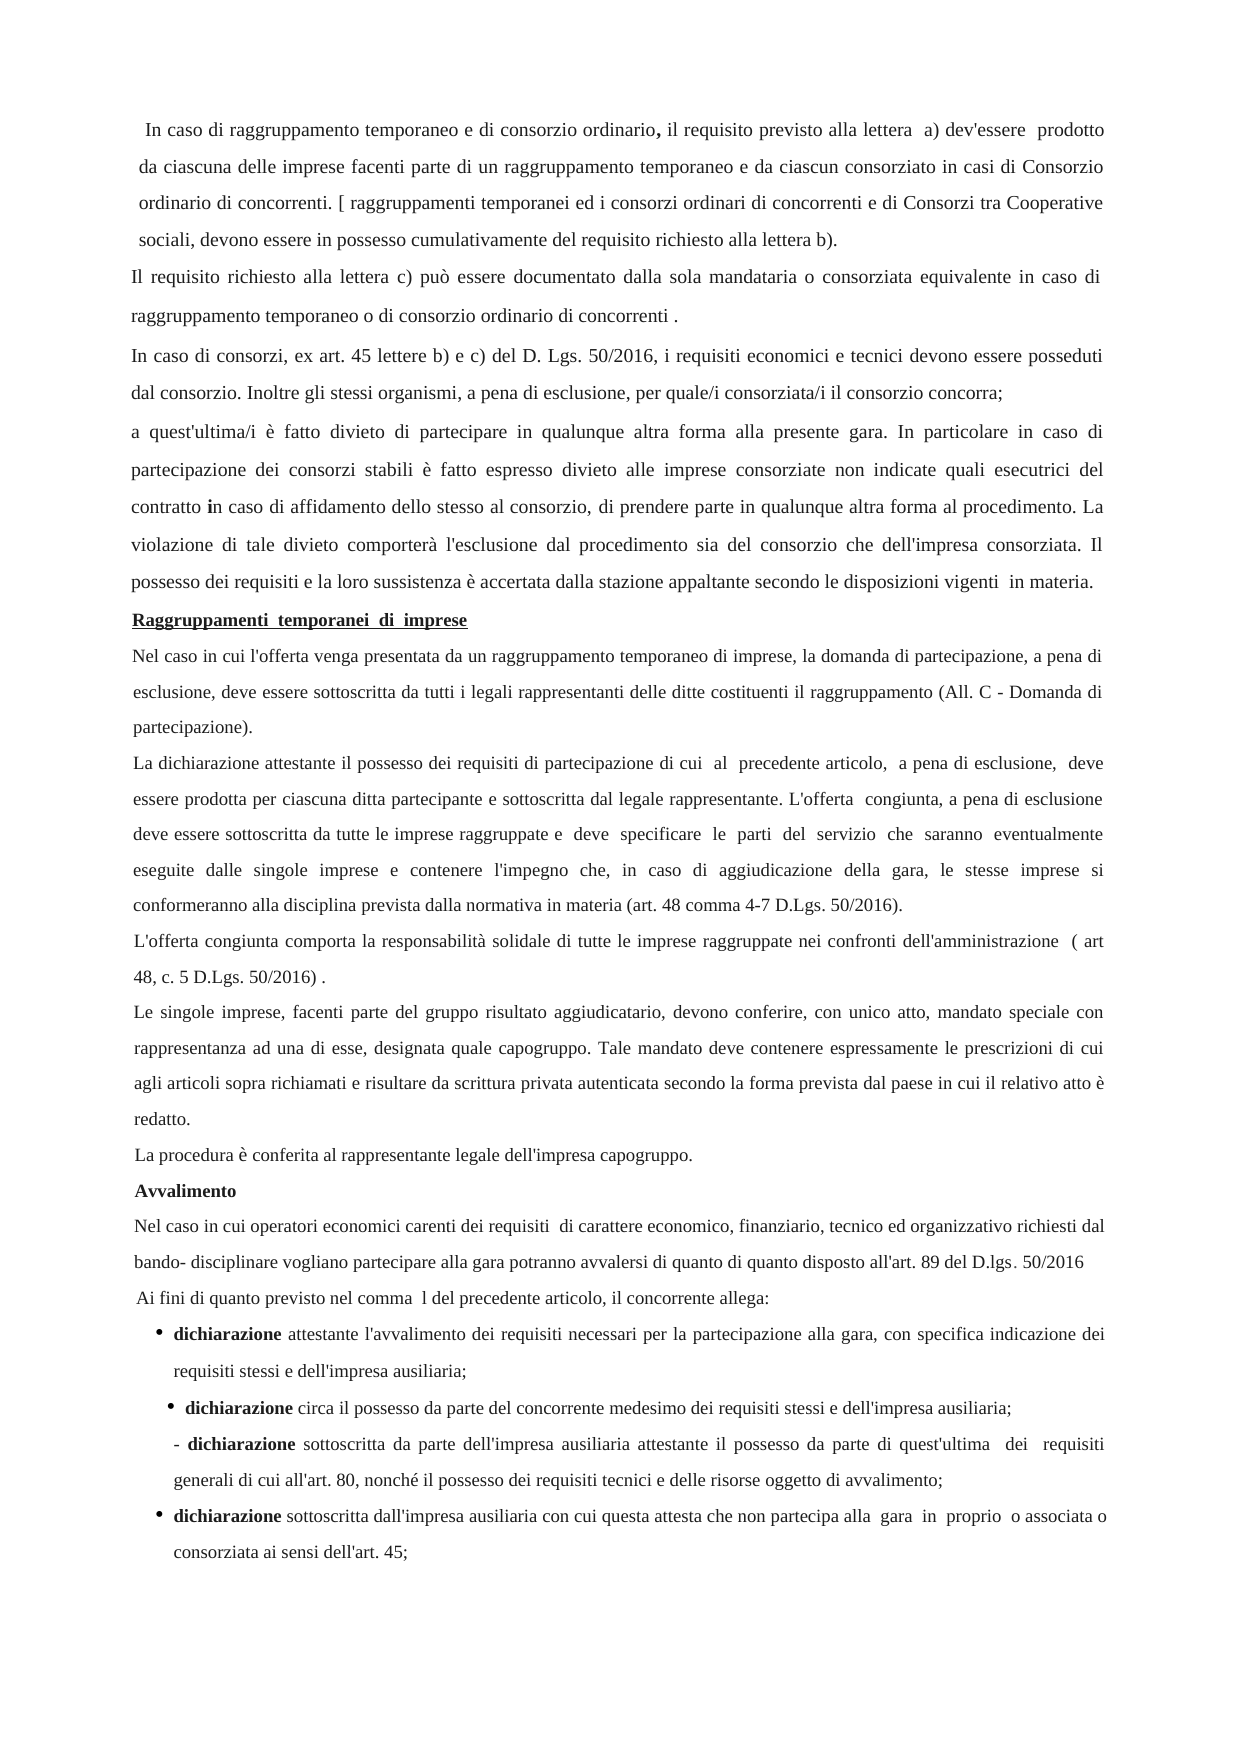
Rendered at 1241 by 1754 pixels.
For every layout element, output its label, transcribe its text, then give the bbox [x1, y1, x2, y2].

text La procedura è conferita al rappresentante legale dell'impresa capogruppo. [134, 1143, 784, 1166]
text Il requisito richiesto alla lettera c) può essere documentato dalla sola mandataria o consorziata equivalente in caso di raggruppamento temporaneo o di consorzio ordinario di concorrenti . [131, 265, 1103, 327]
list dichiarazione circa il possesso da parte del concorrente medesimo dei requisiti stessi e dell'impresa ausiliaria; [167, 1397, 1122, 1419]
text In caso di consorzi, ex art. 45 lettere b) e c) del D. Lgs. 50/2016, i requisiti economici e tecnici devono essere posseduti dal consorzio. Inoltre gli stessi organismi, a pena di esclusione, per quale/i consorziata/i il consorzio concorra; [131, 344, 1105, 404]
text - dichiarazione sottoscritta da parte dell'impresa ausiliaria attestante il possesso da parte di quest'ultima dei requisiti generali di cui all'art. 80, nonché il possesso dei requisiti tecnici e delle risorse oggetto di avvalimento; [173, 1433, 1106, 1490]
text a quest'ultima/i è fatto divieto di partecipare in qualunque altra forma alla presente gara. In particolare in caso di partecipazione dei consorzi stabili è fatto espresso divieto alle imprese consorziate non indicate quali esecutrici del contratto in caso di affidamento dello stesso al consorzio, di prendere parte in qualunque altra forma al procedimento. La violazione di tale divieto comporterà l'esclusione dal procedimento sia del consorzio che dell'impresa consorziata. Il possesso dei requisiti e la loro sussistenza è accertata dalla stazione appaltante secondo le disposizioni vigenti in materia. [131, 420, 1105, 593]
text L'offerta congiunta comporta la responsabilità solidale di tutte le imprese raggruppate nei confronti dell'amministrazione ( art 48, c. 5 D.Lgs. 50/2016) . [133, 930, 1106, 987]
text Raggruppamenti temporanei di imprese [132, 609, 1122, 631]
text Nel caso in cui l'offerta venga presentata da un raggruppamento temporaneo di imprese, la domanda di partecipazione, a pena di esclusione, deve essere sottoscritta da tutti i legali rappresentanti delle ditte costituenti il raggruppamento (All. C - Domanda di partecipazione). [132, 645, 1104, 738]
text Nel caso in cui operatori economici carenti dei requisiti di carattere economico, finanziario, tecnico ed organizzativo richiesti dal bando- disciplinare vogliano partecipare alla gara potranno avvalersi di quanto di quanto disposto all'art. 89 del D.lgs. 50/2016 [134, 1215, 1107, 1272]
text La dichiarazione attestante il possesso dei requisiti di partecipazione di cui al precedente articolo, a pena di esclusione, deve essere prodotta per ciascuna ditta partecipante e sottoscritta dal legale rappresentante. L'offerta congiunta, a pena di esclusione deve essere sottoscritta da tutte le imprese raggruppate e deve specificare le parti del servizio che saranno eventualmente eseguite dalle singole imprese e contenere l'impegno che, in caso di aggiudicazione della gara, le stesse imprese si conformeranno alla disciplina prevista dalla normativa in materia (art. 48 comma 4-7 D.Lgs. 50/2016). [133, 752, 1105, 916]
text Ai fini di quanto previsto nel comma l del precedente articolo, il concorrente allega: [136, 1287, 1122, 1308]
text In caso di raggruppamento temporaneo e di consorzio ordinario, il requisito previsto alla lettera a) dev'essere prodotto da ciascuna delle imprese facenti parte di un raggruppamento temporaneo e da ciascun consorziato in casi di Consorzio ordinario di concorrenti. [ raggruppamenti temporanei ed i consorzi ordinari di concorrenti e di Consorzi tra Cooperative sociali, devono essere in possesso cumulativamente del requisito richiesto alla lettera b). [138, 118, 1105, 250]
list dichiarazione sottoscritta dall'impresa ausiliaria con cui questa attesta che non partecipa alla gara in proprio o associata o consorziata ai sensi dell'art. 45; [155, 1505, 1110, 1563]
text Le singole imprese, facenti parte del gruppo risultato aggiudicatario, devono conferire, con unico atto, mandato speciale con rappresentanza ad una di esse, designata quale capogruppo. Tale mandato deve contenere espressamente le prescrizioni di cui agli articoli sopra richiamati e risultare da scrittura privata autenticata secondo la forma prevista dal paese in cui il relativo atto è redatto. [133, 1001, 1106, 1129]
text Avvalimento [134, 1180, 668, 1201]
list dichiarazione attestante l'avvalimento dei requisiti necessari per la partecipazione alla gara, con specifica indicazione dei requisiti stessi e dell'impresa ausiliaria; [155, 1323, 1107, 1382]
